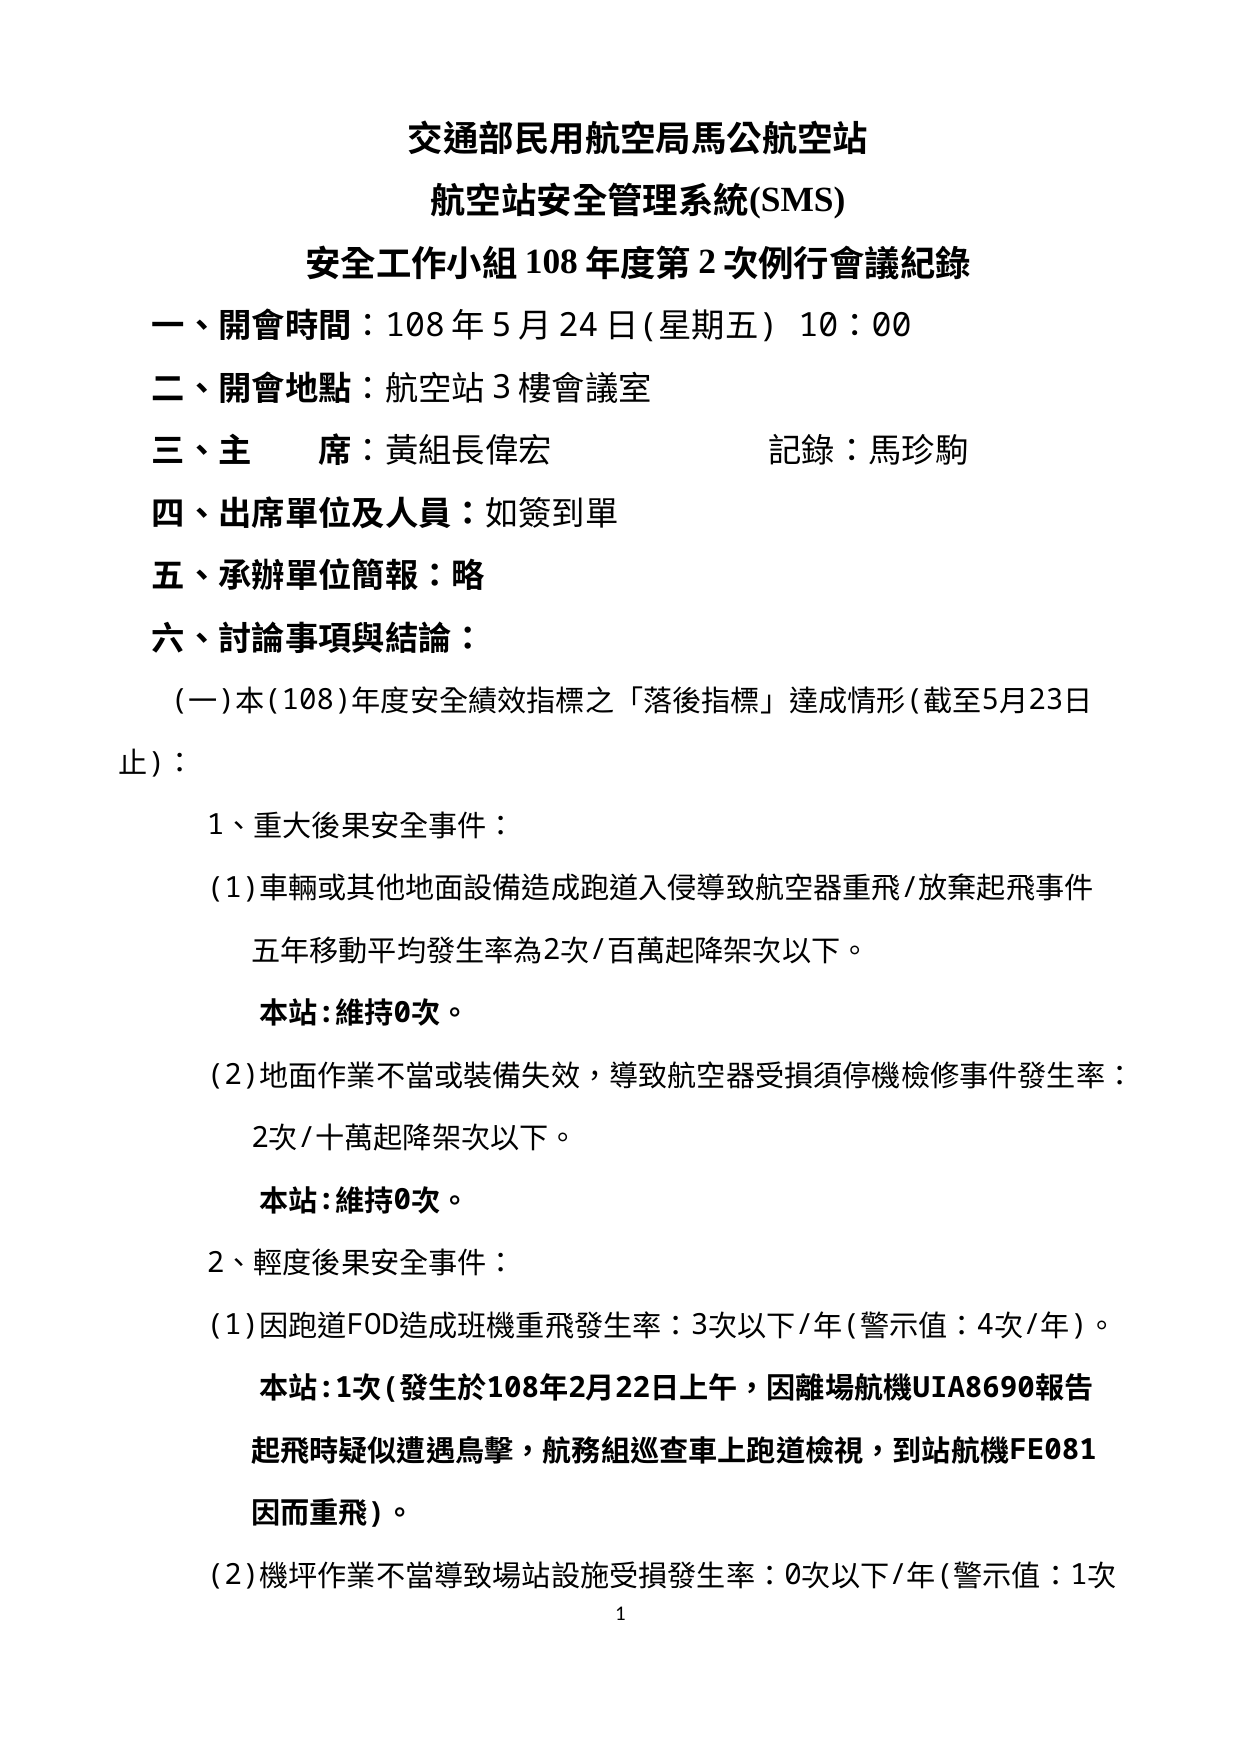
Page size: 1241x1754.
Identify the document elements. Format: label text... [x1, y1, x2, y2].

text (一)本(108)年度安全績效指標之「落後指標」達成情形(截至5月23日止)： [118, 657, 1122, 782]
text 安全工作小組108年度第2次例行會議紀錄 [118, 219, 1122, 282]
text 三、主 席：黃組長偉宏 記錄：馬珍駒 [118, 407, 1122, 469]
text 本站:1次(發生於108年2月22日上午，因離場航機UIA8690報告起飛時疑似遭遇鳥擊，航務組巡查車上跑道檢視，到站航機FE081因而重飛)。 [206, 1344, 1122, 1532]
text (1)因跑道FOD造成班機重飛發生率：3次以下/年(警示值：4次/年)。 [206, 1282, 1122, 1344]
text 六、討論事項與結論： [118, 594, 1122, 657]
text 二、開會地點：航空站3樓會議室 [118, 344, 1122, 407]
text 一、開會時間：108年5月24日(星期五) 10：00 [118, 282, 1122, 344]
text 1、重大後果安全事件： [192, 782, 1122, 844]
text (2)機坪作業不當導致場站設施受損發生率：0次以下/年(警示值：1次 [207, 1532, 1122, 1594]
text 五、承辦單位簡報：略 [118, 532, 1122, 594]
text 四、出席單位及人員：如簽到單 [118, 469, 1122, 532]
text 交通部民用航空局馬公航空站 [118, 94, 1122, 157]
text (2)地面作業不當或裝備失效，導致航空器受損須停機檢修事件發生率：2次/十萬起降架次以下。 [207, 1032, 1122, 1157]
text 2、輕度後果安全事件： [192, 1219, 1122, 1282]
text 本站:維持0次。 [207, 1157, 1122, 1219]
text (1)車輛或其他地面設備造成跑道入侵導致航空器重飛/放棄起飛事件五年移動平均發生率為2次/百萬起降架次以下。 [207, 844, 1122, 969]
text 本站:維持0次。 [207, 969, 1122, 1032]
text 航空站安全管理系統(SMS) [118, 157, 1122, 219]
